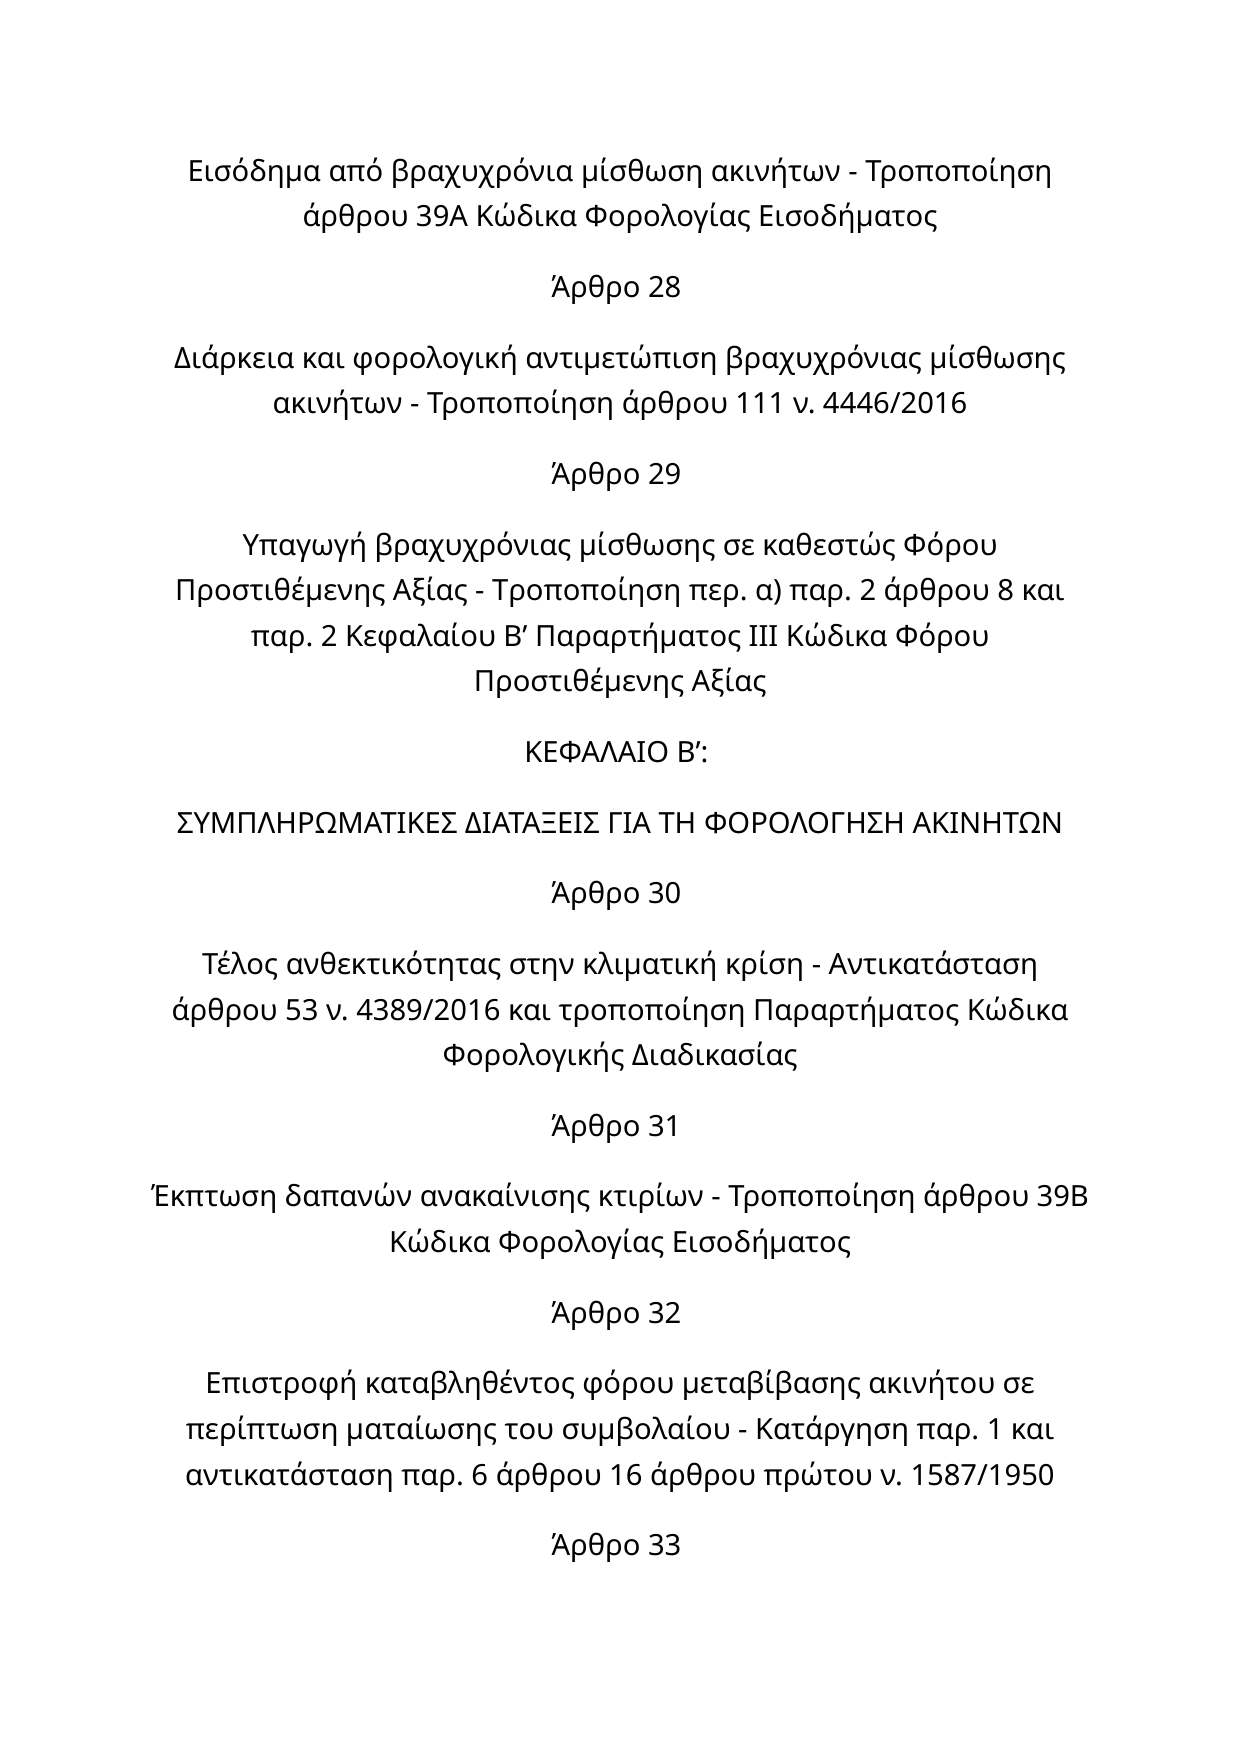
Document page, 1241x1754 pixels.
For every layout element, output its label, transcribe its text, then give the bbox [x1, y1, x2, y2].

subtitle Άρθρο 30 [150, 872, 1090, 912]
subtitle Άρθρο 31 [150, 1105, 1090, 1145]
subtitle Διάρκεια και φορολογική αντιμετώπιση βραχυχρόνιας μίσθωσης ακινήτων - Τροποποίηση άρθρου 111 ν. 4446/2016 [150, 337, 1090, 422]
subtitle Έκπτωση δαπανών ανακαίνισης κτιρίων - Τροποποίηση άρθρου 39Β Κώδικα Φορολογίας Εισοδήματος [150, 1176, 1090, 1261]
subtitle Εισόδημα από βραχυχρόνια μίσθωση ακινήτων - Τροποποίηση άρθρου 39Α Κώδικα Φορολογίας Εισοδήματος [150, 150, 1090, 235]
subtitle ΚΕΦΑΛΑΙΟ Β’: [150, 731, 1090, 771]
subtitle Υπαγωγή βραχυχρόνιας μίσθωσης σε καθεστώς Φόρου Προστιθέμενης Αξίας - Tροποποίηση περ. α) παρ. 2 άρθρου 8 και παρ. 2 Κεφαλαίου Β’ Παραρτήματος ΙΙΙ Κώδικα Φόρου Προστιθέμενης Αξίας [150, 524, 1090, 700]
subtitle Τέλος ανθεκτικότητας στην κλιματική κρίση - Αντικατάσταση άρθρου 53 ν. 4389/2016 και τροποποίηση Παραρτήματος Κώδικα Φορολογικής Διαδικασίας [150, 943, 1090, 1074]
subtitle Άρθρο 33 [150, 1524, 1090, 1564]
subtitle Άρθρο 28 [150, 266, 1090, 306]
subtitle Άρθρο 32 [150, 1292, 1090, 1332]
subtitle ΣΥΜΠΛΗΡΩΜΑΤΙΚΕΣ ΔΙΑΤΑΞΕΙΣ ΓΙΑ ΤΗ ΦΟΡΟΛΟΓΗΣΗ ΑΚΙΝΗΤΩΝ [150, 802, 1090, 842]
subtitle Επιστροφή καταβληθέντος φόρου μεταβίβασης ακινήτου σε περίπτωση ματαίωσης του συμβολαίου - Κατάργηση παρ. 1 και αντικατάσταση παρ. 6 άρθρου 16 άρθρου πρώτου ν. 1587/1950 [150, 1362, 1090, 1493]
subtitle Άρθρο 29 [150, 453, 1090, 493]
